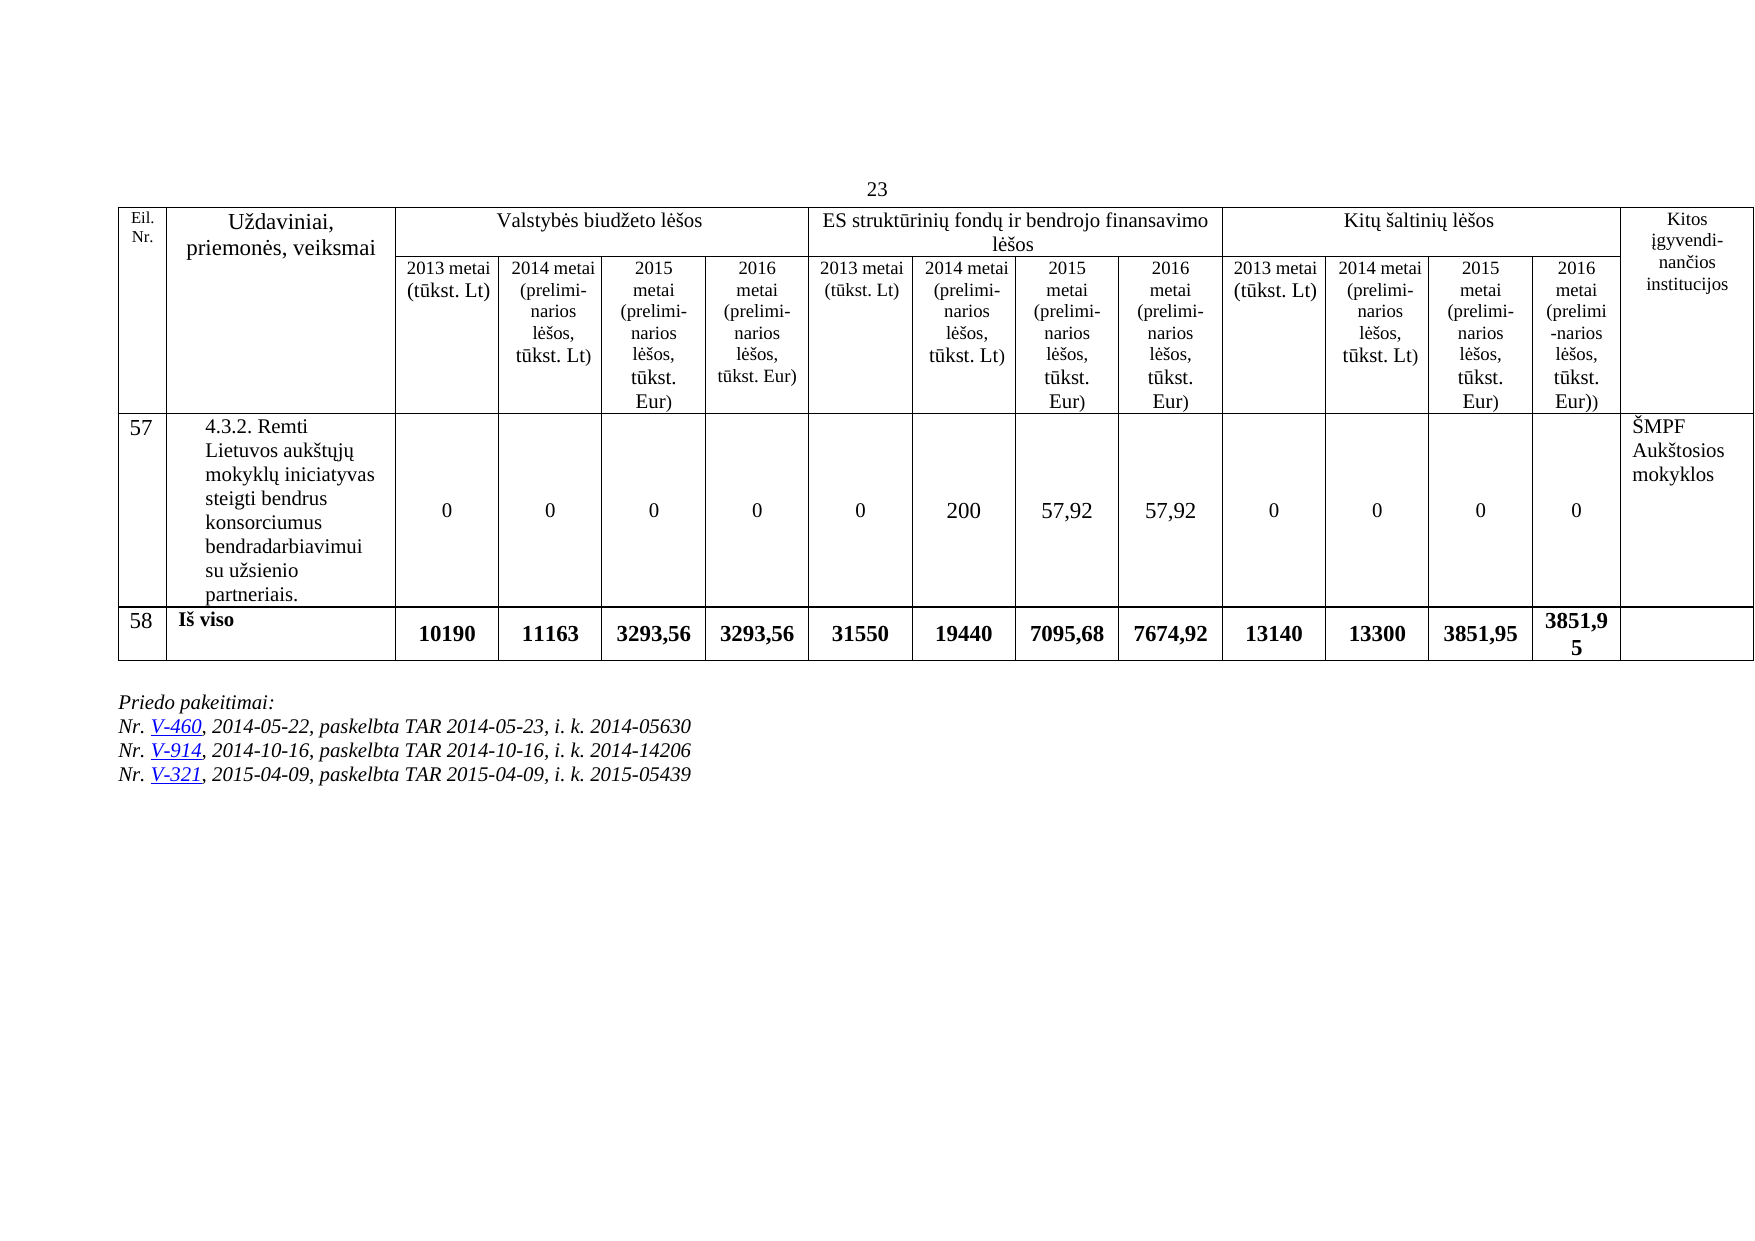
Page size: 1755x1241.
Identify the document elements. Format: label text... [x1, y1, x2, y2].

table_header ES struktūrinių fondų ir bendrojo finansavimo lėšos [809, 208, 1222, 256]
table_cell 0 [1533, 414, 1620, 606]
table_header Uždaviniai, priemonės, veiksmai [167, 208, 395, 413]
table_cell 2016 metai (prelimi-narios lėšos, tūkst. Eur)) [1533, 257, 1620, 413]
table_cell 0 [1223, 414, 1325, 606]
table_cell 0 [706, 414, 808, 606]
table_cell 13300 [1326, 608, 1428, 660]
table_cell 57,92 [1016, 414, 1118, 606]
table_cell 0 [1326, 414, 1428, 606]
table_cell 2014 metai (prelimi-narios lėšos, tūkst. Lt) [913, 257, 1015, 413]
table_cell 2013 metai (tūkst. Lt) [396, 257, 498, 413]
table_cell 2013 metai (tūkst. Lt) [809, 257, 912, 413]
table_cell 10190 [396, 608, 498, 660]
table_cell 3293,56 [706, 608, 808, 660]
table_header Kitų šaltinių lėšos [1223, 208, 1620, 256]
table_cell 2016 metai (prelimi-narios lėšos, tūkst. Eur) [706, 257, 808, 413]
table_cell 19440 [913, 608, 1015, 660]
table_cell 0 [499, 414, 601, 606]
table_cell Iš viso [167, 608, 395, 660]
table_cell 3293,56 [602, 608, 705, 660]
table_cell 3851,95 [1533, 608, 1620, 660]
text Nr. V-460, 2014-05-22, paskelbta TAR 2014-05-23, i. k. 2014-05630 [118, 714, 1636, 738]
table_cell 0 [396, 414, 498, 606]
table_cell 7674,92 [1119, 608, 1222, 660]
table_cell 4.3.2. Remti Lietuvos aukštųjų mokyklų iniciatyvas steigti bendrus konsorciumus bendradarbiavimui su užsienio partneriais. [167, 414, 395, 606]
table_cell ŠMPF Aukštosios mokyklos [1621, 414, 1753, 606]
table_cell 3851,95 [1429, 608, 1532, 660]
table_cell 57. [119, 414, 166, 606]
table_header Kitos įgyvendi-nančios institucijos [1621, 208, 1753, 413]
table_cell 2015 metai (prelimi-narios lėšos, tūkst. Eur) [1429, 257, 1532, 413]
table_cell 11163 [499, 608, 601, 660]
table_cell 2014 metai (prelimi-narios lėšos, tūkst. Lt) [499, 257, 601, 413]
table_cell 2013 metai (tūkst. Lt) [1223, 257, 1325, 413]
table_cell 2014 metai (prelimi-narios lėšos, tūkst. Lt) [1326, 257, 1428, 413]
table_header Valstybės biudžeto lėšos [396, 208, 808, 256]
table_cell 31550 [809, 608, 912, 660]
table_cell 0 [809, 414, 912, 606]
table_cell 13140 [1223, 608, 1325, 660]
text Nr. V-914, 2014-10-16, paskelbta TAR 2014-10-16, i. k. 2014-14206 [118, 738, 1636, 762]
table_cell 0 [1429, 414, 1532, 606]
table_cell 58. [119, 608, 166, 660]
text Priedo pakeitimai: [118, 690, 1636, 714]
table_cell 0 [602, 414, 705, 606]
table_cell 2015 metai (prelimi-narios lėšos, tūkst. Eur) [602, 257, 705, 413]
table_cell 200 [913, 414, 1015, 606]
table_cell 7095,68 [1016, 608, 1118, 660]
text Nr. V-321, 2015-04-09, paskelbta TAR 2015-04-09, i. k. 2015-05439 [118, 762, 1636, 786]
table_cell 57,92 [1119, 414, 1222, 606]
table_cell [1621, 608, 1753, 660]
table_cell 2016 metai (prelimi-narios lėšos, tūkst. Eur) [1119, 257, 1222, 413]
table_cell 2015 metai (prelimi-narios lėšos, tūkst. Eur) [1016, 257, 1118, 413]
table_header Eil. Nr. [119, 208, 166, 413]
